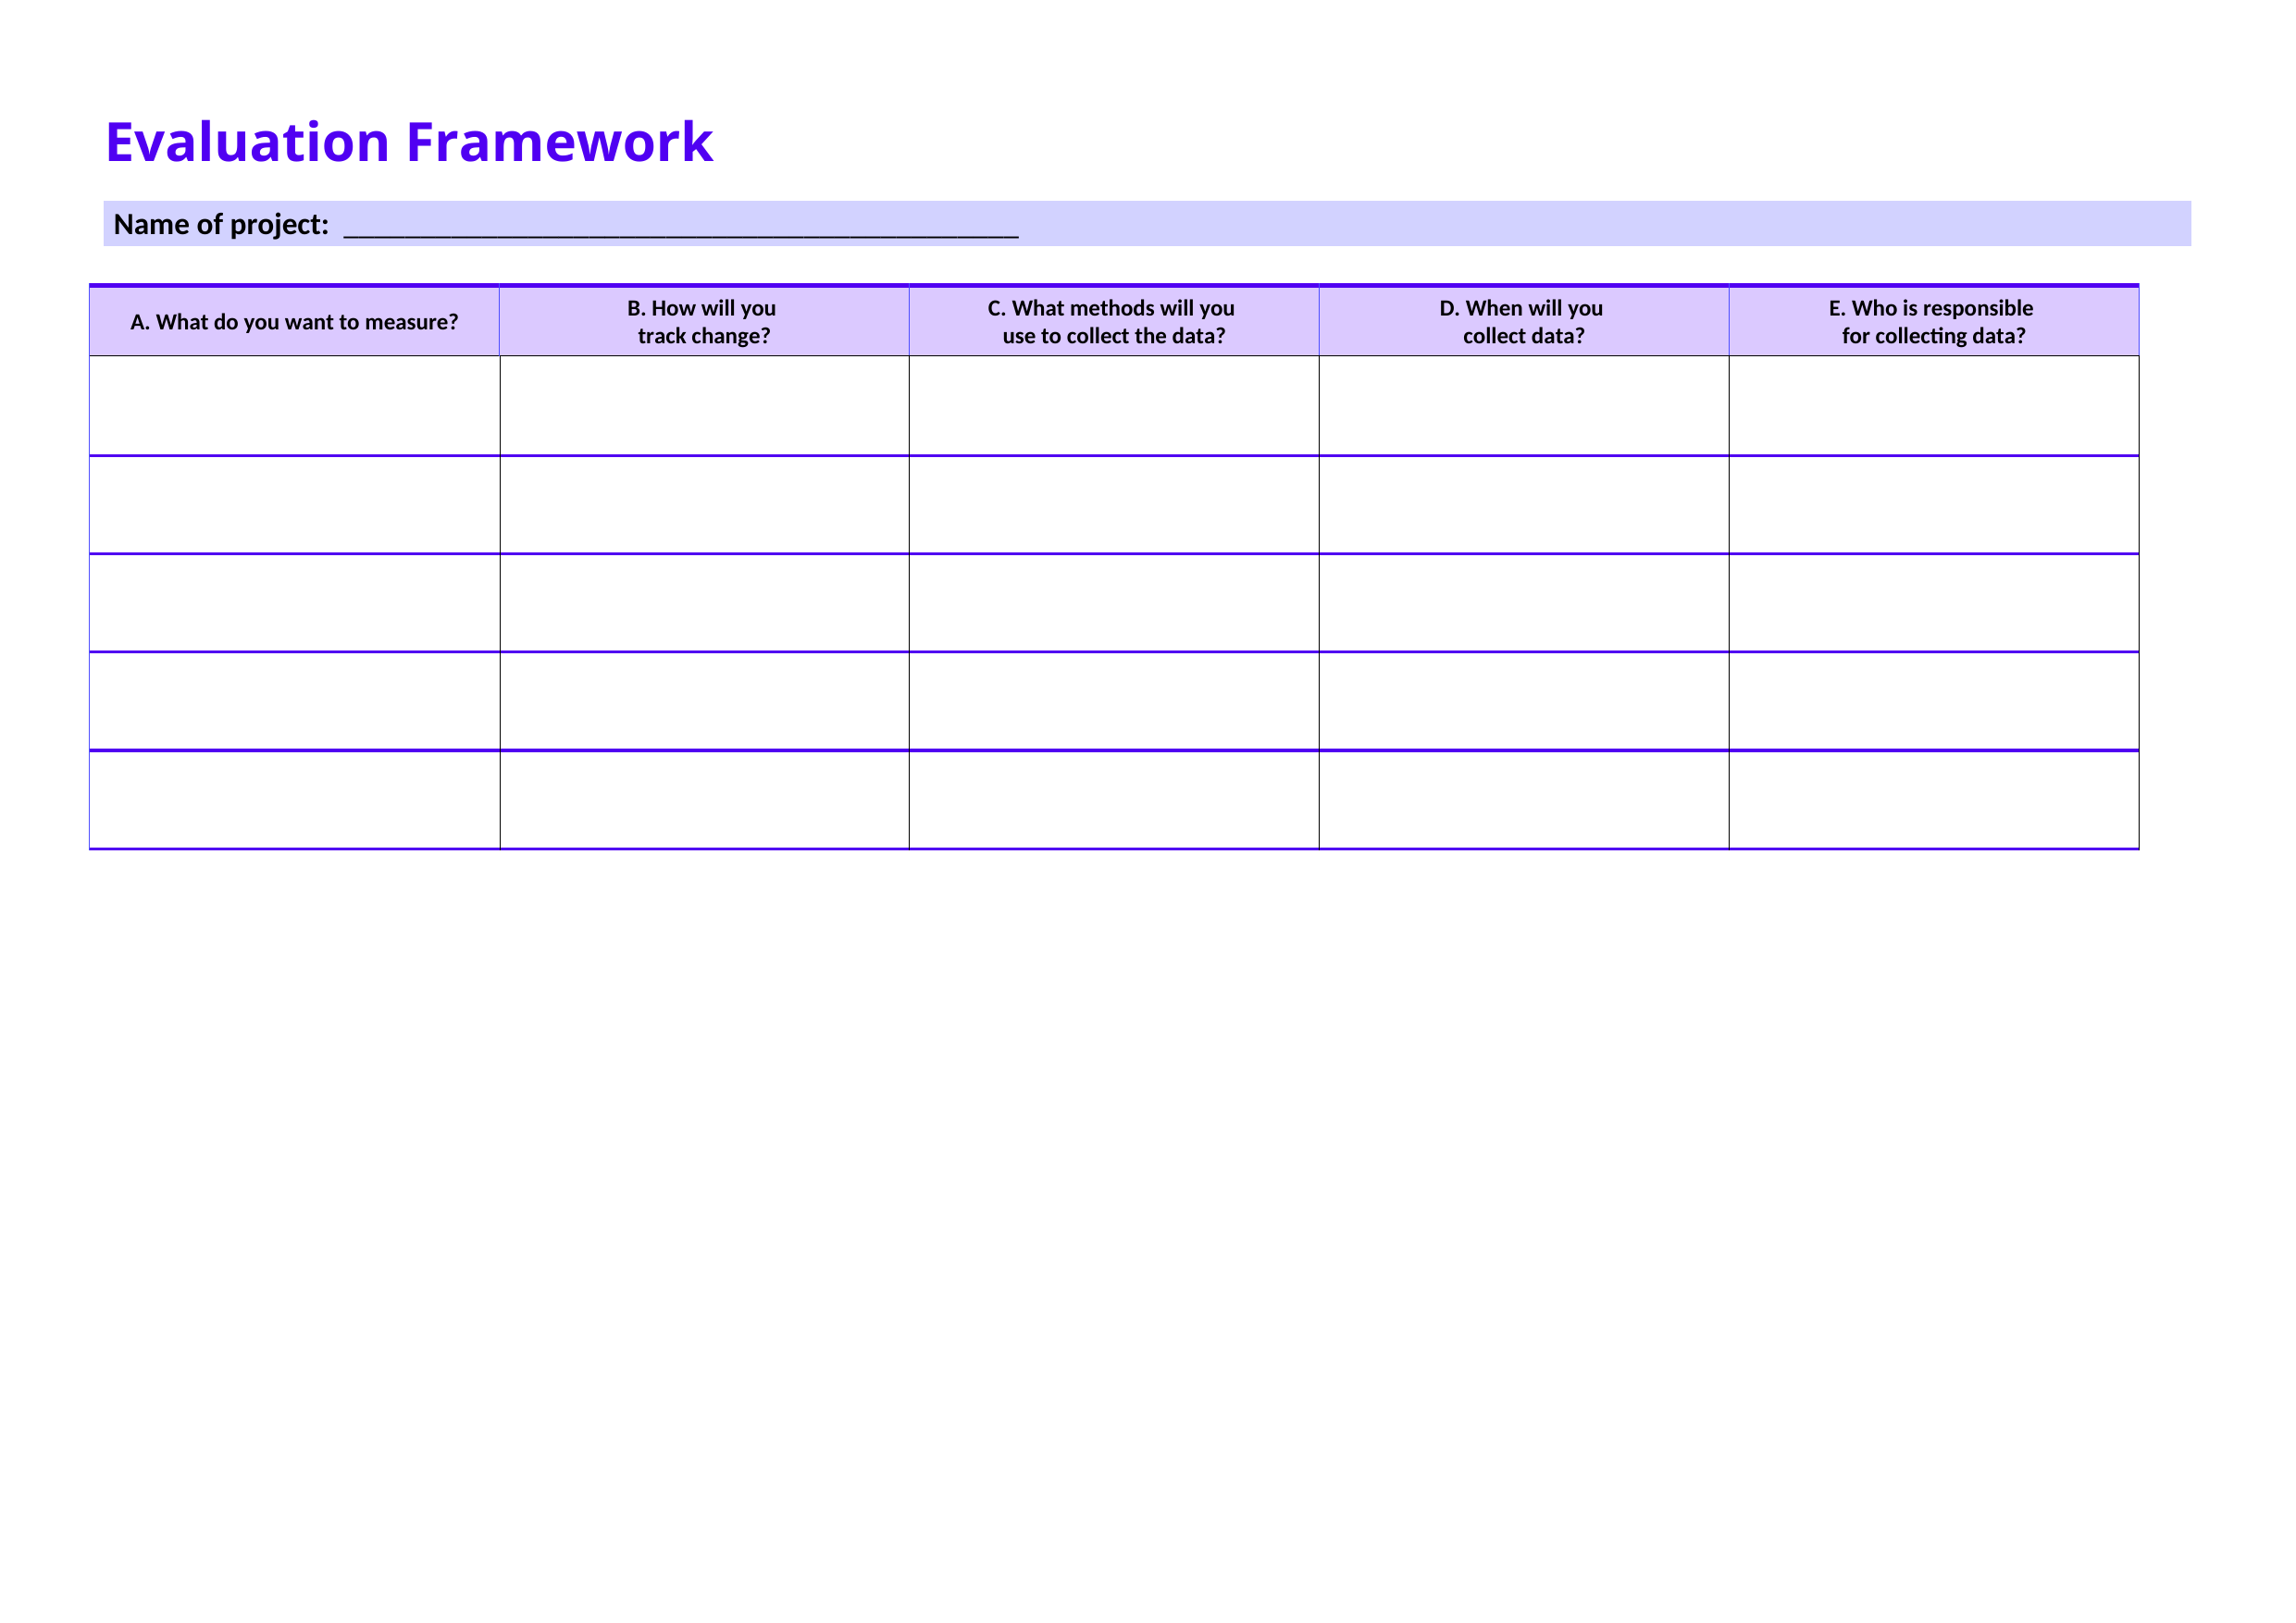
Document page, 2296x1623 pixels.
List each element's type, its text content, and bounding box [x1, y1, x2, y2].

table_cell [1730, 653, 2139, 749]
table_cell [501, 555, 909, 650]
table_cell [90, 555, 500, 650]
table_cell [910, 653, 1319, 749]
table_cell [1730, 457, 2139, 552]
table_cell [90, 457, 500, 552]
table_cell [910, 555, 1319, 650]
table_cell [910, 752, 1319, 848]
table_cell [501, 653, 909, 749]
table_header D. When will you collect data? [1320, 288, 1729, 355]
table_header C. What methods will you use to collect the data? [910, 288, 1319, 355]
table_cell [910, 356, 1319, 454]
subtitle Evaluation Framework [104, 104, 2191, 178]
table_cell [1320, 457, 1729, 552]
table_cell [90, 752, 500, 848]
table_cell [1320, 356, 1729, 454]
table_cell [1730, 752, 2139, 848]
table_cell [501, 752, 909, 848]
table_header A. What do you want to measure? [90, 288, 499, 355]
table_cell [90, 356, 500, 454]
table_cell [1320, 555, 1729, 650]
table_cell [90, 653, 500, 749]
table_cell [1730, 555, 2139, 650]
table_cell [910, 457, 1319, 552]
table_cell [501, 356, 909, 454]
table_header E. Who is responsible for collecting data? [1730, 288, 2139, 355]
table_cell [1320, 653, 1729, 749]
table_cell [1320, 752, 1729, 848]
table_cell [1730, 356, 2139, 454]
table_header B. How will you track change? [500, 288, 909, 355]
text Name of project: ____________________________________________ [105, 203, 2190, 244]
table_cell [501, 457, 909, 552]
